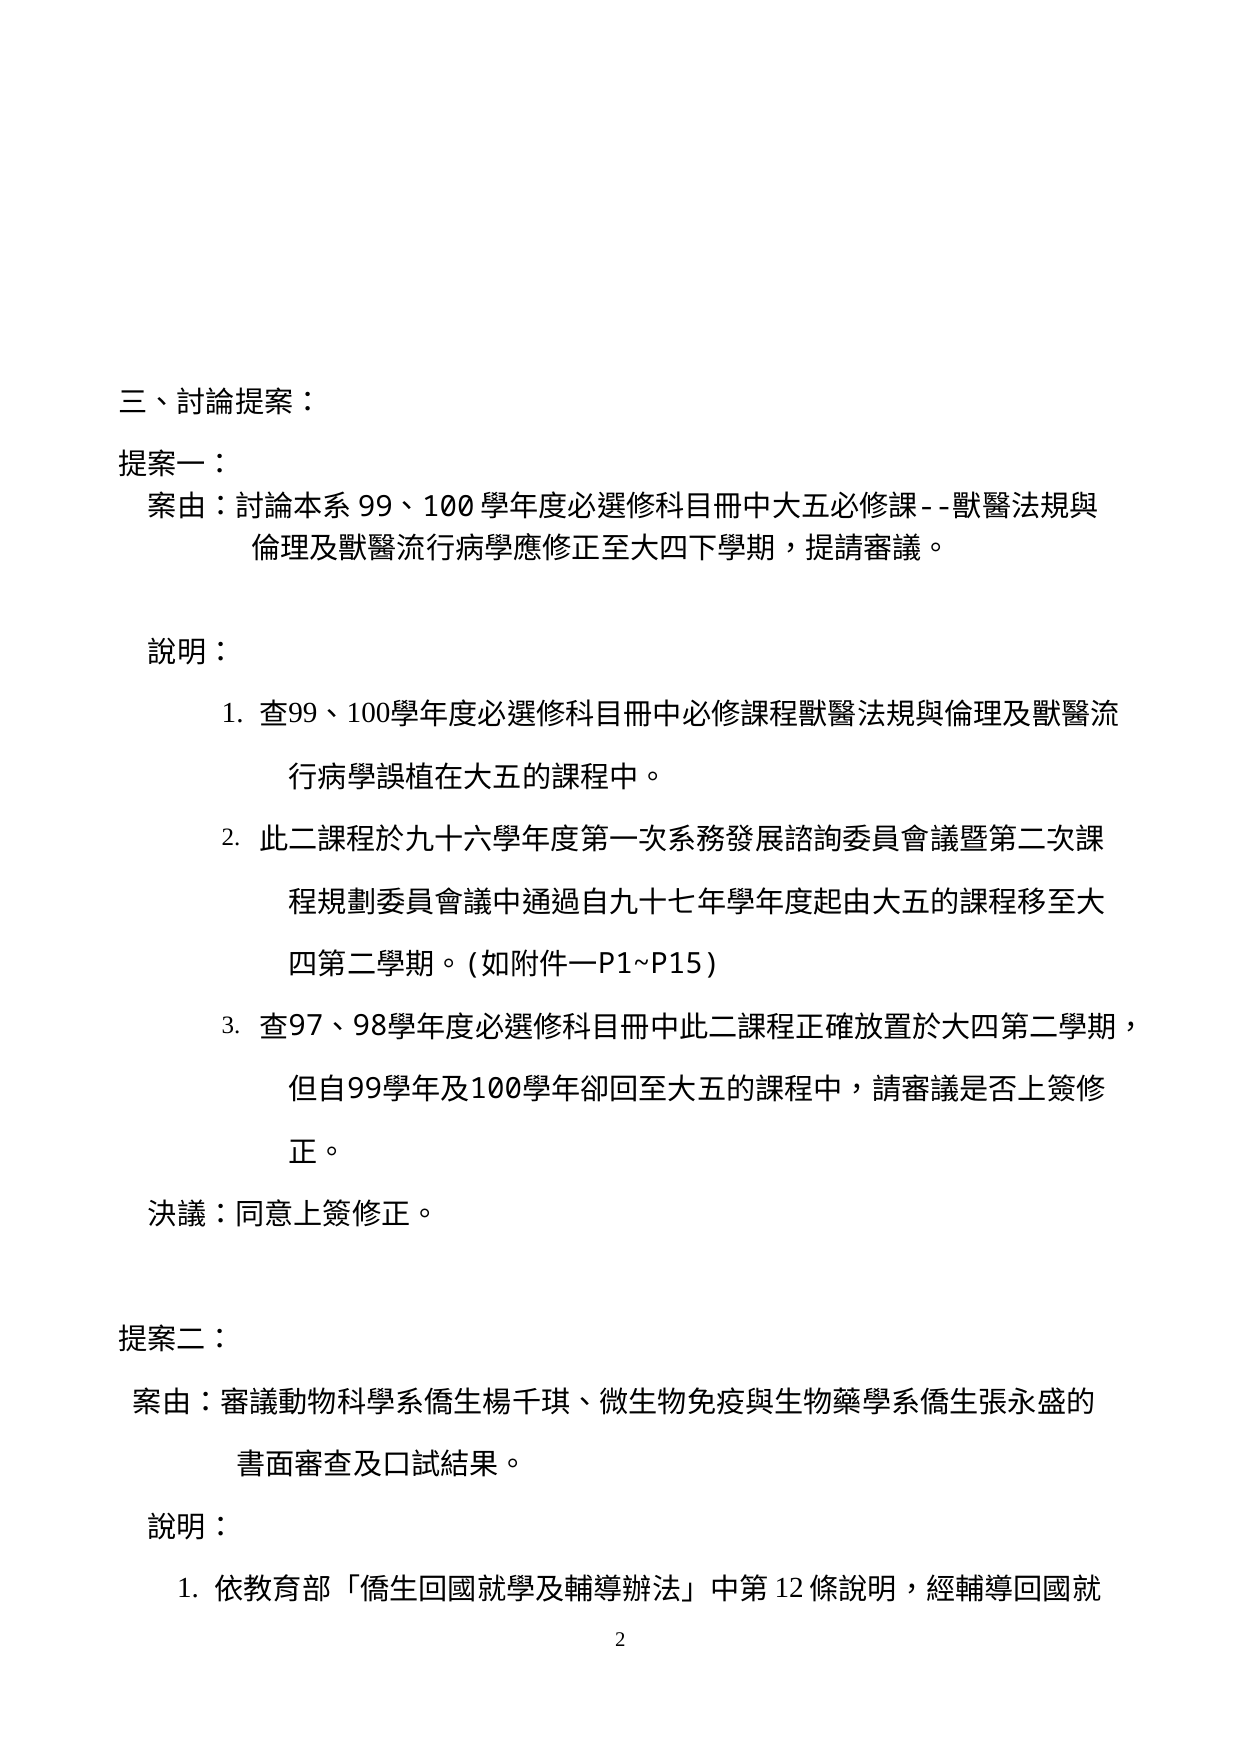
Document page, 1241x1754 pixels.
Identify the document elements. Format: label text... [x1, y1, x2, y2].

text 決議：同意上簽修正。 [118, 1170, 1122, 1233]
text 案由：討論本系99、100學年度必選修科目冊中大五必修課--獸醫法規與倫理及獸醫流行病學應修正至大四下學期，提請審議。 [148, 483, 1122, 567]
list 查99、100學年度必選修科目冊中必修課程獸醫法規與倫理及獸醫流行病學誤植在大五的課程中。 [221, 670, 1124, 795]
text 案由：審議動物科學系僑生楊千琪、微生物免疫與生物藥學系僑生張永盛的書面審查及口試結果。 [118, 1358, 1122, 1483]
text 提案一： [118, 420, 1124, 483]
text 說明： [118, 1483, 1122, 1545]
list 查97、98學年度必選修科目冊中此二課程正確放置於大四第二學期，但自99學年及100學年卻回至大五的課程中，請審議是否上簽修正。 [221, 983, 1124, 1170]
list 此二課程於九十六學年度第一次系務發展諮詢委員會議暨第二次課程規劃委員會議中通過自九十七年學年度起由大五的課程移至大四第二學期。(如附件一P1~P15) [221, 795, 1124, 983]
text 三、討論提案： [118, 358, 1122, 420]
list 依教育部「僑生回國就學及輔導辦法」中第12條說明，經輔導回國就 [177, 1545, 1122, 1608]
text 說明： [148, 608, 1124, 670]
text 提案二： [118, 1295, 1122, 1358]
